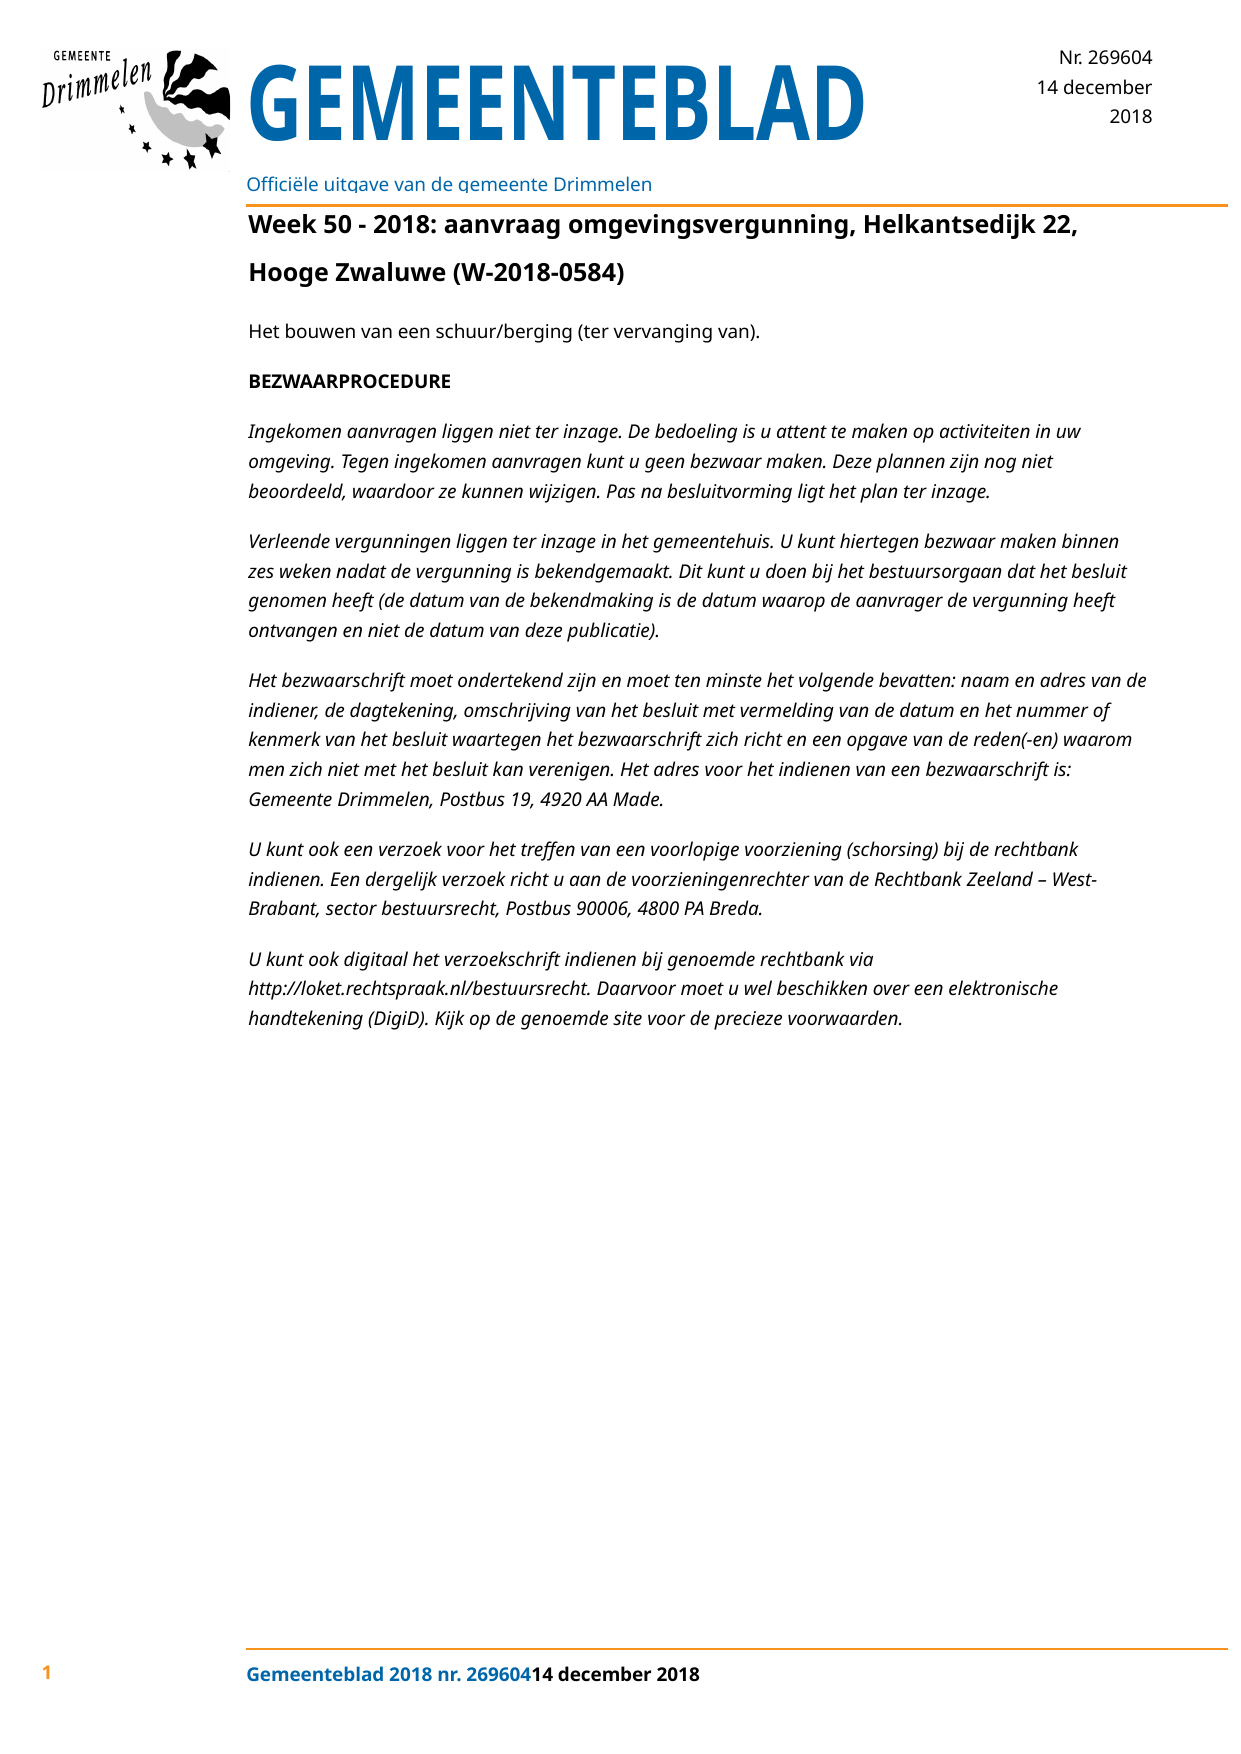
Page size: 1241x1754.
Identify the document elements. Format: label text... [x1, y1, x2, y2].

text Week 50 - 2018: aanvraag omgevingsvergunning, Helkantsedijk 22, Hooge Zwaluwe (W-2018-0584) [248, 207, 1152, 288]
text Het bouwen van een schuur/berging (ter vervanging van). [248, 318, 1152, 344]
text Ingekomen aanvragen liggen niet ter inzage. De bedoeling is u attent te maken op activiteiten in uw omgeving. Tegen ingekomen aanvragen kunt u geen bezwaar maken. Deze plannen zijn nog niet beoordeeld, waardoor ze kunnen wijzigen. Pas na besluitvorming ligt het plan ter inzage. [248, 419, 1152, 504]
picture [41, 47, 231, 172]
text U kunt ook een verzoek voor het treffen van een voorlopige voorziening (schorsing) bij de rechtbank indienen. Een dergelijk verzoek richt u aan de voorzieningenrechter van de Rechtbank Zeeland – West-Brabant, sector bestuursrecht, Postbus 90006, 4800 PA Breda. [248, 836, 1152, 921]
text Verleende vergunningen liggen ter inzage in het gemeentehuis. U kunt hiertegen bezwaar maken binnen zes weken nadat de vergunning is bekendgemaakt. Dit kunt u doen bij het bestuursorgaan dat het besluit genomen heeft (de datum van de bekendmaking is de datum waarop de aanvrager de vergunning heeft ontvangen en niet de datum van deze publicatie). [248, 528, 1152, 643]
text U kunt ook digitaal het verzoekschrift indienen bij genoemde rechtbank via http://loket.rechtspraak.nl/bestuursrecht. Daarvoor moet u wel beschikken over een elektronische handtekening (DigiD). Kijk op de genoemde site voor de precieze voorwaarden. [248, 946, 1152, 1031]
text BEZWAARPROCEDURE [248, 368, 1152, 394]
text Het bezwaarschrift moet ondertekend zijn en moet ten minste het volgende bevatten: naam en adres van de indiener, de dagtekening, omschrijving van het besluit met vermelding van de datum en het nummer of kenmerk van het besluit waartegen het bezwaarschrift zich richt en een opgave van de reden(-en) waarom men zich niet met het besluit kan verenigen. Het adres voor het indienen van een bezwaarschrift is: Gemeente Drimmelen, Postbus 19, 4920 AA Made. [248, 667, 1152, 812]
